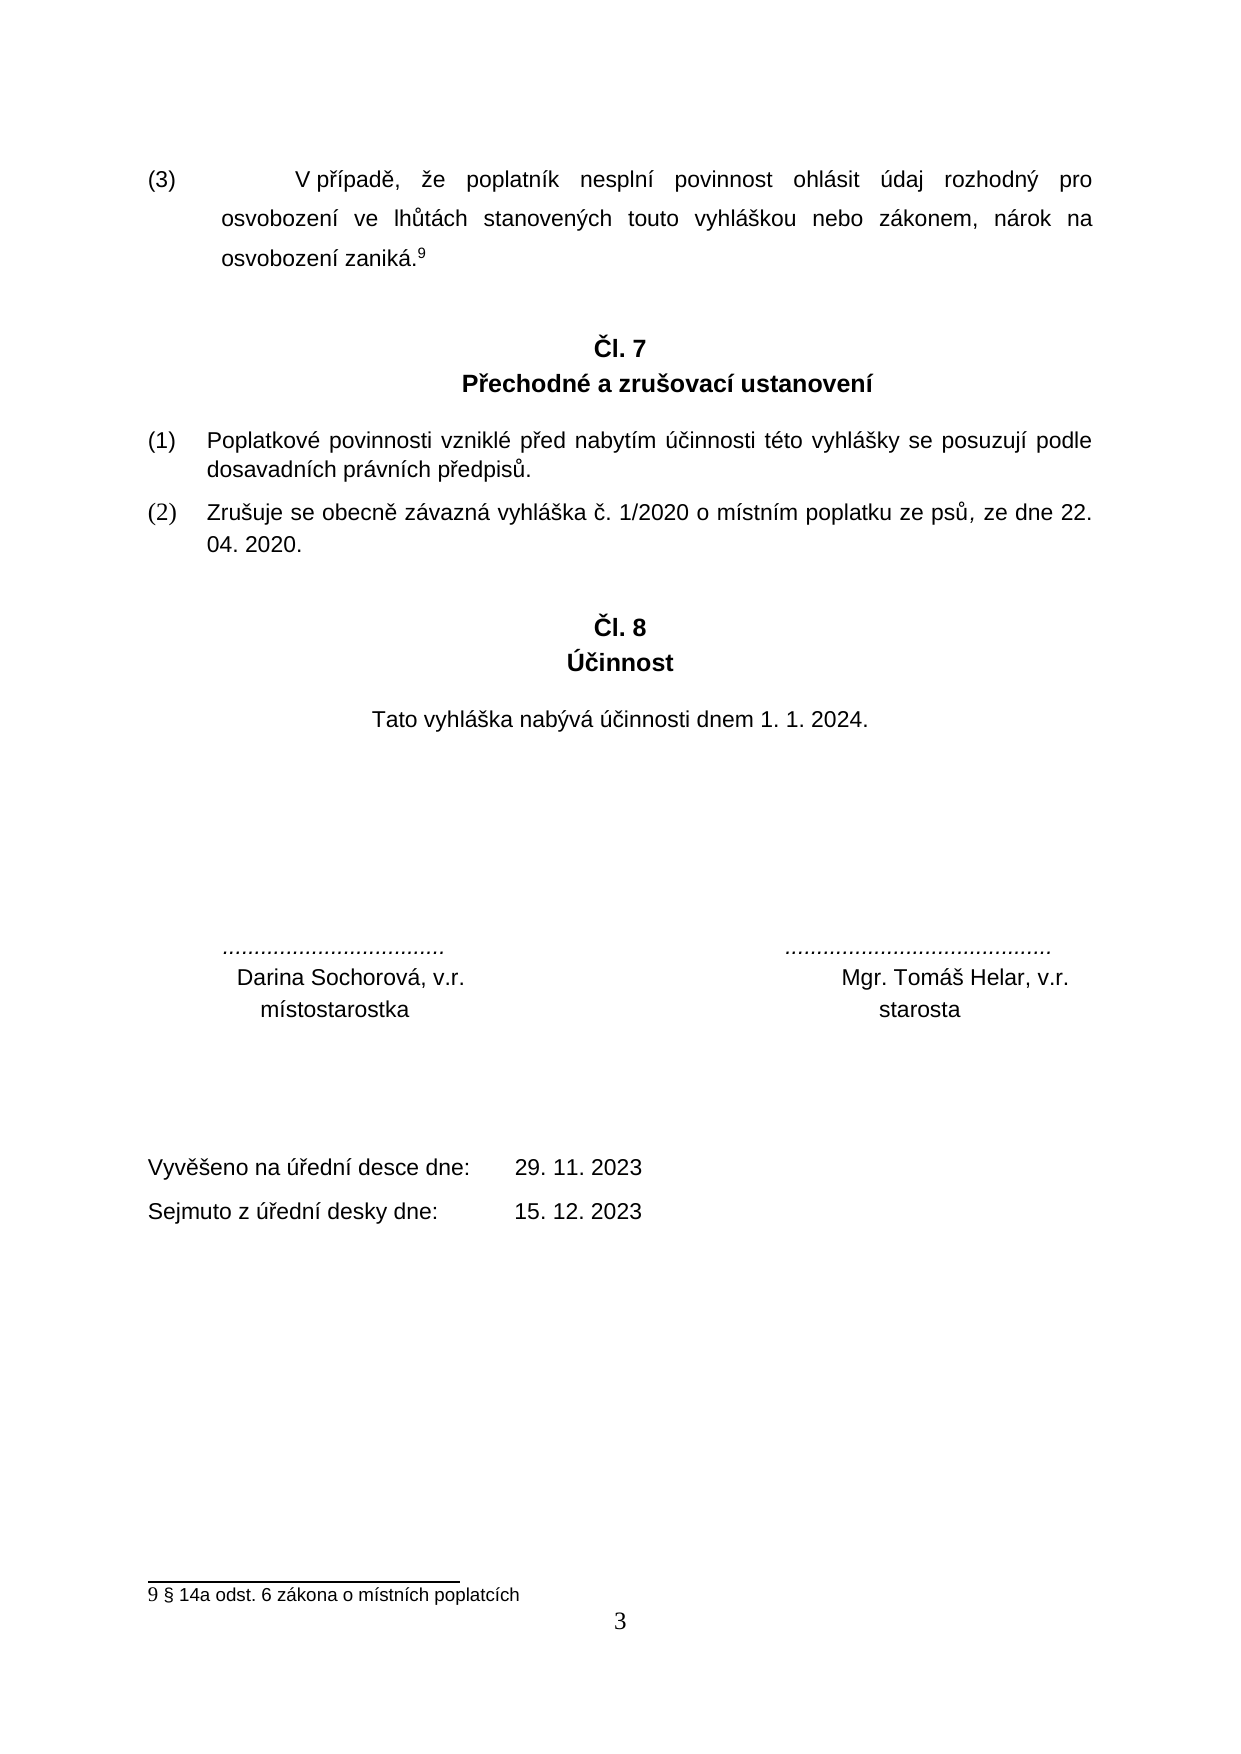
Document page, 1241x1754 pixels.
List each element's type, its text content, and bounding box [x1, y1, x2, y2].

text Čl. 8 [148, 613, 1093, 642]
text ................................... .......................................... [148, 933, 1093, 959]
text místostarostka starosta [148, 996, 1093, 1022]
text Čl. 7 [148, 334, 1093, 363]
text Sejmuto z úřední desky dne: 15. 12. 2023 [148, 1198, 1093, 1224]
text § 14a odst. 6 zákona o místních poplatcích [148, 1582, 1093, 1606]
text Účinnost [148, 648, 1093, 677]
text Darina Sochorová, v.r. Mgr. Tomáš Helar, v.r. [148, 964, 1093, 991]
text (3) V případě, že poplatník nesplní povinnost ohlásit údaj rozhodný pro osvobození ve lhůtách stanovených touto vyhláškou nebo zákonem, nárok na osvobození zaniká. [148, 166, 1093, 271]
list Poplatkové povinnosti vzniklé před nabytím účinnosti této vyhlášky se posuzují podle dosavadních právních předpisů. [148, 427, 1093, 482]
text Tato vyhláška nabývá účinnosti dnem 1. 1. 2024. [148, 706, 1093, 732]
list Zrušuje se obecně závazná vyhláška č. 1/2020 o místním poplatku ze psů, ze dne 22. 04. 2020. [148, 497, 1093, 558]
text Vyvěšeno na úřední desce dne: 29. 11. 2023 [148, 1153, 1093, 1180]
text Přechodné a zrušovací ustanovení [148, 369, 1093, 398]
